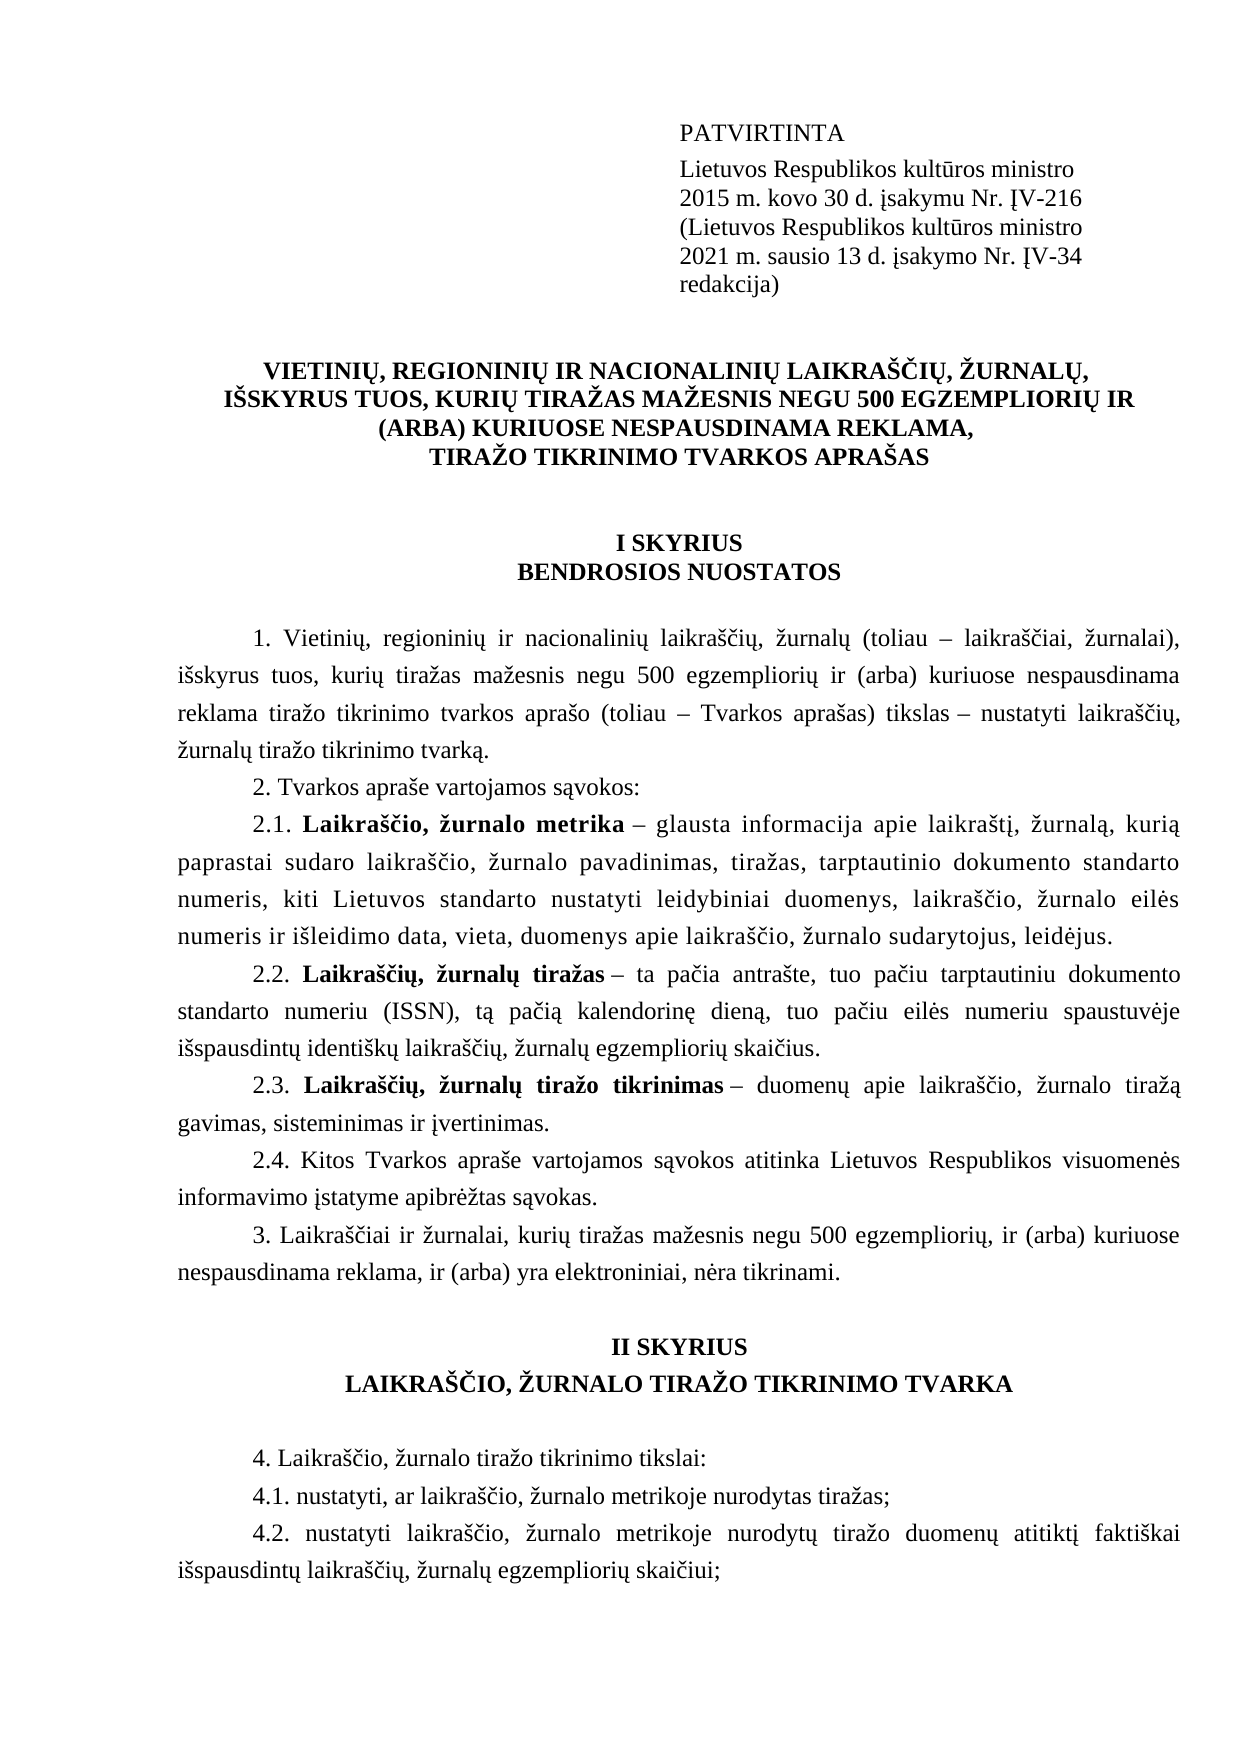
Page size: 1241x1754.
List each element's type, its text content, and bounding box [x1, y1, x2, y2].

text PATVIRTINTA [177, 118, 1181, 147]
text VIETINIŲ, REGIONINIŲ IR NACIONALINIŲ LAIKRAŠČIŲ, ŽURNALŲ, [177, 356, 1181, 384]
text II SKYRIUS [177, 1332, 1181, 1360]
text 2.3. Laikraščių, žurnalų tiražo tikrinimas – duomenų apie laikraščio, žurnalo tiražą gavimas, sisteminimas ir įvertinimas. [177, 1071, 1181, 1137]
text BENDROSIOS NUOSTATOS [177, 557, 1181, 586]
text 4.1. nustatyti, ar laikraščio, žurnalo metrikoje nurodytas tiražas; [177, 1481, 1181, 1509]
text IŠSKYRUS TUOS, KURIŲ TIRAŽAS MAŽESNIS NEGU 500 EGZEMPLIORIŲ IR (ARBA) KURIUOSE NESPAUSDINAMA REKLAMA, [177, 384, 1181, 442]
text 2021 m. sausio 13 d. įsakymo Nr. ĮV-34 [177, 241, 1181, 269]
text 2015 m. kovo 30 d. įsakymu Nr. ĮV-216 [177, 183, 1181, 212]
text LAIKRAŠČIO, ŽURNALO TIRAŽO TIKRINIMO TVARKA [177, 1369, 1181, 1398]
text 4.2. nustatyti laikraščio, žurnalo metrikoje nurodytų tiražo duomenų atitiktį faktiškai išspausdintų laikraščių, žurnalų egzempliorių skaičiui; [177, 1518, 1181, 1584]
text TIRAŽO TIKRINIMO TVARKOS APRAŠAS [177, 442, 1181, 471]
text 2.1. Laikraščio, žurnalo metrika – glausta informacija apie laikraštį, žurnalą, kurią paprastai sudaro laikraščio, žurnalo pavadinimas, tiražas, tarptautinio dokumento standarto numeris, kiti Lietuvos standarto nustatyti leidybiniai duomenys, laikraščio, žurnalo eilės numeris ir išleidimo data, vieta, duomenys apie laikraščio, žurnalo sudarytojus, leidėjus. [177, 809, 1181, 950]
text 2. Tvarkos apraše vartojamos sąvokos: [177, 772, 1181, 801]
text 2.2. Laikraščių, žurnalų tiražas – ta pačia antrašte, tuo pačiu tarptautiniu dokumento standarto numeriu (ISSN), tą pačią kalendorinę dieną, tuo pačiu eilės numeriu spaustuvėje išspausdintų identiškų laikraščių, žurnalų egzempliorių skaičius. [177, 959, 1181, 1062]
text (Lietuvos Respublikos kultūros ministro [177, 212, 1181, 241]
text I SKYRIUS [177, 528, 1181, 557]
text Lietuvos Respublikos kultūros ministro [177, 154, 1181, 183]
text 3. Laikraščiai ir žurnalai, kurių tiražas mažesnis negu 500 egzempliorių, ir (arba) kuriuose nespausdinama reklama, ir (arba) yra elektroniniai, nėra tikrinami. [177, 1220, 1181, 1286]
text redakcija) [177, 269, 1181, 298]
text 2.4. Kitos Tvarkos apraše vartojamos sąvokos atitinka Lietuvos Respublikos visuomenės informavimo įstatyme apibrėžtas sąvokas. [177, 1145, 1181, 1211]
text 4. Laikraščio, žurnalo tiražo tikrinimo tikslai: [177, 1443, 1181, 1472]
text 1. Vietinių, regioninių ir nacionalinių laikraščių, žurnalų (toliau – laikraščiai, žurnalai), išskyrus tuos, kurių tiražas mažesnis negu 500 egzempliorių ir (arba) kuriuose nespausdinama reklama tiražo tikrinimo tvarkos aprašo (toliau – Tvarkos aprašas) tikslas – nustatyti laikraščių, žurnalų tiražo tikrinimo tvarką. [177, 623, 1181, 764]
